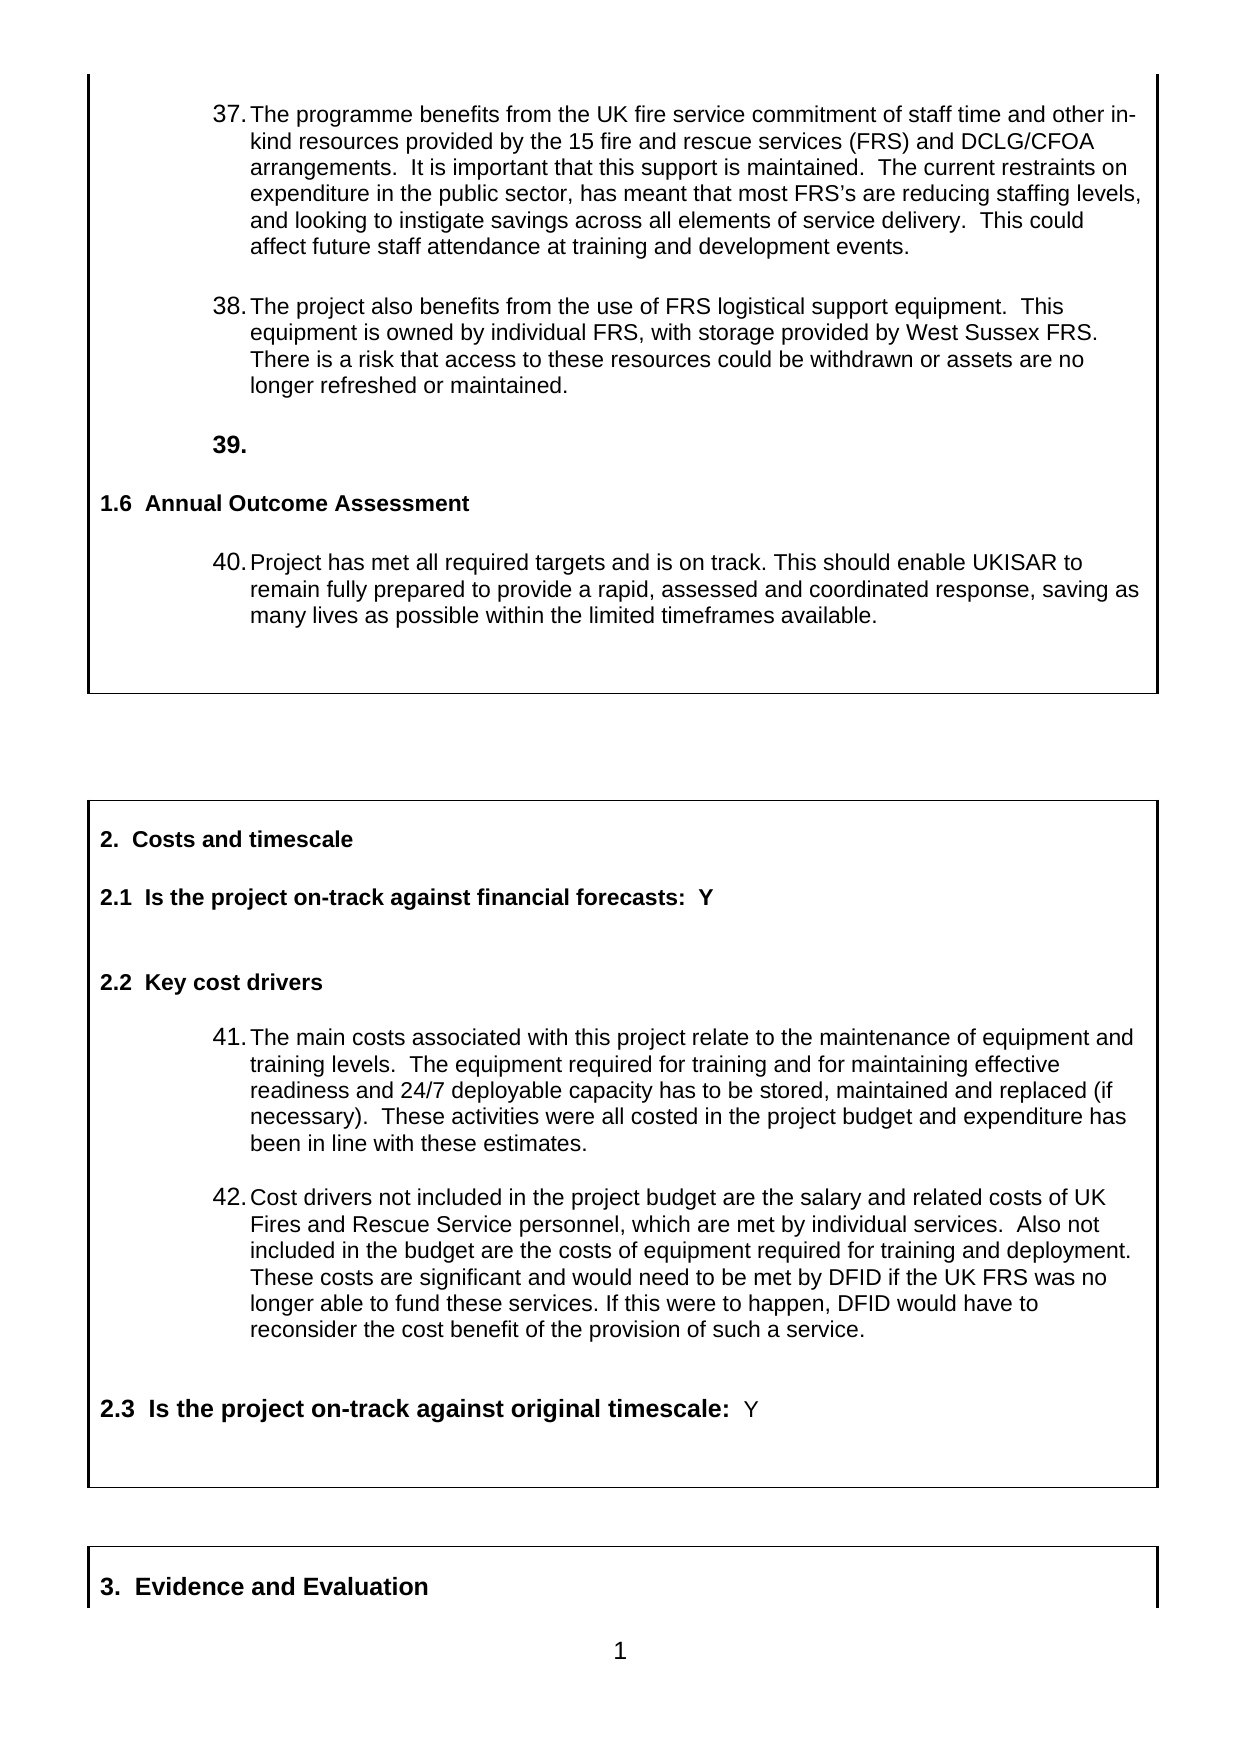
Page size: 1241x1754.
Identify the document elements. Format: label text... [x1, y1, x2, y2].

table_cell 1.5 Key challenges The programme benefits from the UK fire service commitment of staff time and other in-kind resources provided by the 15 fire and rescue services (FRS) and DCLG/CFOA arrangements. It is important that this support is maintained. The current restraints on expenditure in the public sector, has meant that most FRS’s are reducing staffing levels, and looking to instigate savings across all elements of service delivery. This could affect future staff attendance at training and development events. The project also benefits from the use of FRS logistical support equipment. This equipment is owned by individual FRS, with storage provided by West Sussex FRS. There is a risk that access to these resources could be withdrawn or assets are no longer refreshed or maintained. [90, 74, 1156, 465]
table_header 2. Costs and timescale [90, 801, 1156, 859]
table_cell 2.1 Is the project on-track against financial forecasts: Y 2.2 Key cost drivers The main costs associated with this project relate to the maintenance of equipment and training levels. The equipment required for training and for maintaining effective readiness and 24/7 deployable capacity has to be stored, maintained and replaced (if necessary). These activities were all costed in the project budget and expenditure has been in line with these estimates. Cost drivers not included in the project budget are the salary and related costs of UK Fires and Rescue Service personnel, which are met by individual services. Also not included in the budget are the costs of equipment required for training and deployment. These costs are significant and would need to be met by DFID if the UK FRS was no longer able to fund these services. If this were to happen, DFID would have to reconsider the cost benefit of the provision of such a service. 2.3 Is the project on-track against original timescale: Y [90, 859, 1156, 1487]
table_header 3. Evidence and Evaluation [90, 1547, 1156, 1607]
table_cell 1.6 Annual Outcome Assessment Project has met all required targets and is on track. This should enable UKISAR to remain fully prepared to provide a rapid, assessed and coordinated response, saving as many lives as possible within the limited timeframes available. [90, 465, 1156, 693]
